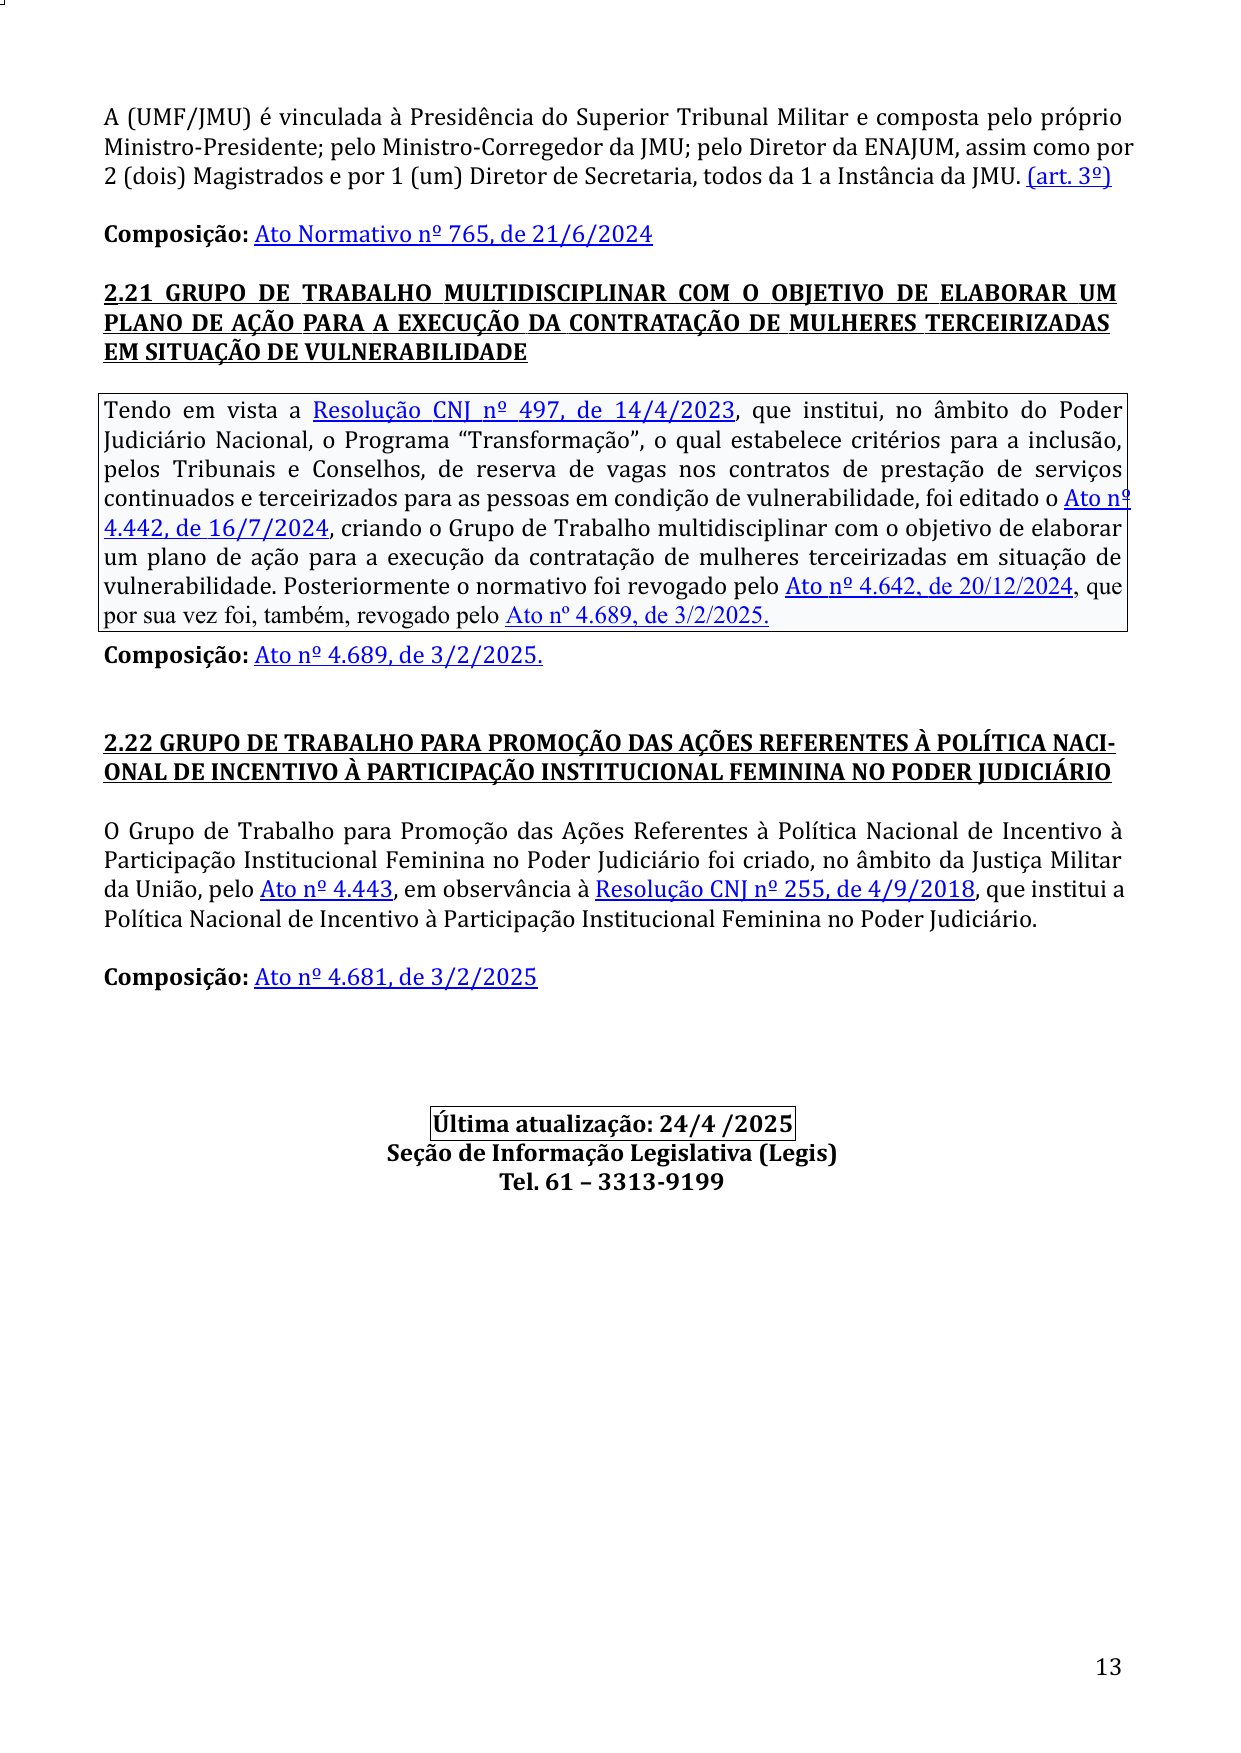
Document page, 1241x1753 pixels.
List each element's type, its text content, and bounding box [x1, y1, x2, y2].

text .21 GRUPO DE TRABALHO MULTIDISCIPLINAR COM O OBJETIVO DE ELABORAR UM [143, 278, 1147, 307]
text um plano de ação para a execução da contratação de mulheres terceirizadas em situação de [103, 542, 1147, 571]
text 2 [103, 161, 123, 190]
text Composição: Ato nº 4.681, de 3/2/2025 [103, 962, 563, 991]
text por sua vez foi, também, revogado pelo Ato nº 4.689, de 3/2/2025. [103, 602, 1147, 629]
text Última atualização: 24/4 /2025 [432, 1109, 864, 1138]
text vulnerabilidade. Posteriormente o normativo foi revogado pelo Ato nº 4.642, de 20/12/2024, que [103, 571, 1147, 601]
text Composição: Ato nº 4.689, de 3/2/2025. [103, 640, 568, 669]
text Tel. 61 – 3313-9199 [499, 1167, 864, 1197]
text PLANO DE AÇÃO PARA A EXECUÇÃO DA CONTRATAÇÃO DE MULHERES TERCEIRIZADAS [103, 308, 1147, 337]
text Ministro-Presidente; pelo Ministro-Corregedor da JMU; pelo Diretor da ENAJUM, assim como por [103, 132, 1147, 161]
text Composição: Ato Normativo nº 765, de 21/6/2024 [103, 219, 1147, 249]
text Política Nacional de Incentivo à Participação Institucional Feminina no Poder Judiciário. [103, 904, 1147, 933]
text A (UMF/JMU) é vinculada à Presidência do Superior Tribunal Militar e composta pelo próprio [103, 102, 1147, 132]
text da União, pelo Ato nº 4.443, em observância à Resolução CNJ nº 255, de 4/9/2018, que institui a [103, 874, 1147, 904]
text Tendo em vista a Resolução CNJ nº 497, de 14/4/2023, que institui, no âmbito do Poder [103, 395, 1147, 425]
text 4 [103, 513, 117, 538]
text (dois) Magistrados e por 1 (um) Diretor de Secretaria, todos da 1 a Instância da JMU. (art. 3º) [123, 161, 1147, 190]
text .442, de 16/7/2024, criando o Grupo de Trabalho multidisciplinar com o objetivo de elaborar [117, 513, 1147, 542]
text EM SITUAÇÃO DE VULNERABILIDADE [103, 337, 1147, 366]
text ONAL DE INCENTIVO À PARTICIPAÇÃO INSTITUCIONAL FEMININA NO PODER JUDICIÁRIO [103, 757, 1146, 786]
text Seção de Informação Legislativa (Legis) [387, 1138, 864, 1167]
text Participação Institucional Feminina no Poder Judiciário foi criado, no âmbito da Justiça Militar [103, 845, 1147, 874]
text 2.22 GRUPO DE TRABALHO PARA PROMOÇÃO DAS AÇÕES REFERENTES À POLÍTICA NACI- [103, 728, 1147, 757]
text 2 [103, 278, 143, 307]
picture [431, 1107, 795, 1138]
text Judiciário Nacional, o Programa “Transformação”, o qual estabelece critérios para a inclusão, [103, 425, 1147, 454]
text 3 [1108, 1652, 1147, 1681]
picture [99, 394, 1127, 631]
text pelos Tribunais e Conselhos, de reserva de vagas nos contratos de prestação de serviços [103, 454, 1147, 483]
text 1 [1094, 1652, 1108, 1681]
text continuados e terceirizados para as pessoas em condição de vulnerabilidade, foi editado o Ato nº [103, 483, 1147, 513]
text O Grupo de Trabalho para Promoção das Ações Referentes à Política Nacional de Incentivo à [103, 816, 1147, 845]
